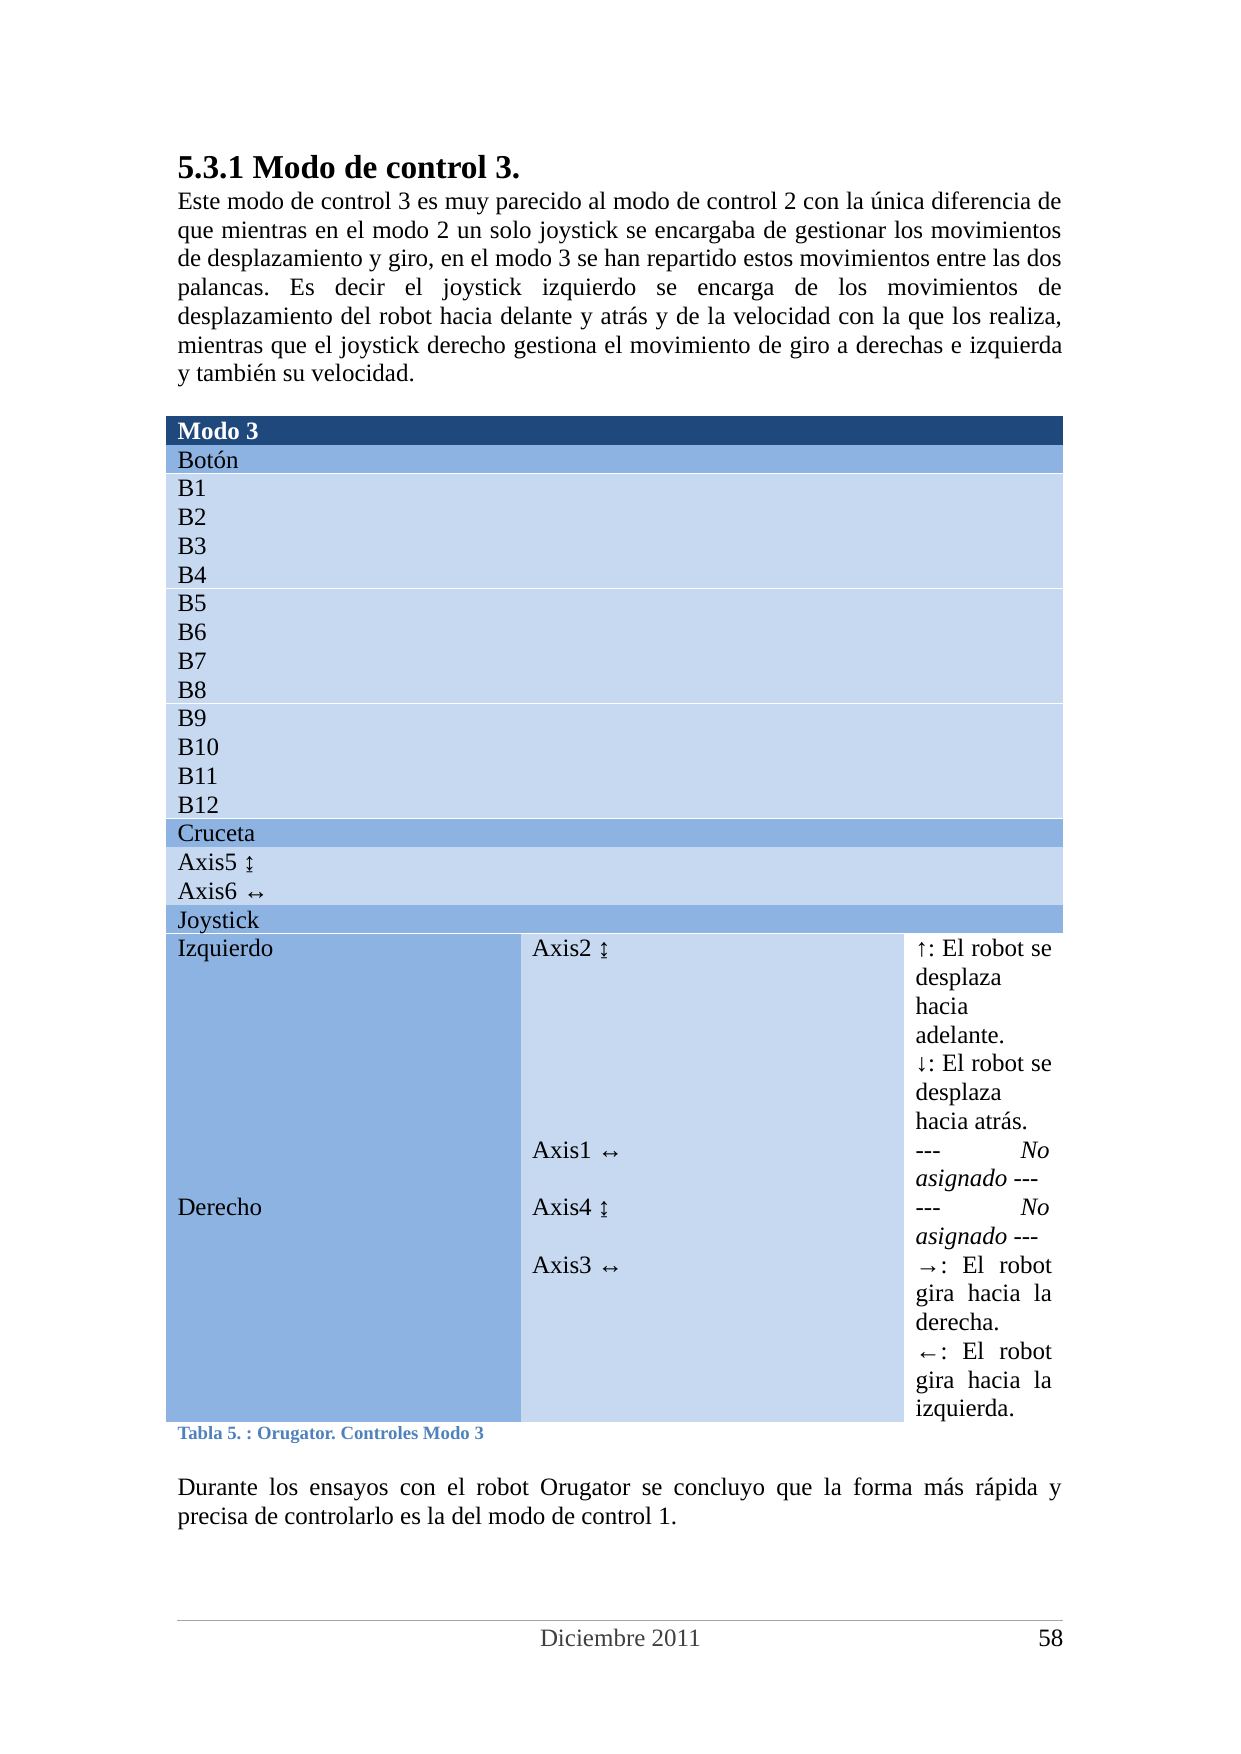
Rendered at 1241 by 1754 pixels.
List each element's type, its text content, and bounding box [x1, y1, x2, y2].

table_cell Axis4 ↨ [521, 1192, 904, 1250]
table_cell B12 [166, 790, 1063, 818]
table_cell B7 [166, 646, 1063, 675]
table_cell Izquierdo [166, 934, 521, 1192]
table_cell →: El robot gira hacia la derecha. ←: El robot gira hacia la izquierda. [904, 1250, 1063, 1422]
text Este modo de control 3 es muy parecido al modo de control 2 con la única diferencia de que mientras en el modo 2 un solo joystick se encargaba de gestionar los movimientos de desplazamiento y giro, en el modo 3 se han repartido estos movimientos entre las dos palancas. Es decir el joystick izquierdo se encarga de los movimientos de desplazamiento del robot hacia delante y atrás y de la velocidad con la que los realiza, mientras que el joystick derecho gestiona el movimiento de giro a derechas e izquierda y también su velocidad. [177, 186, 1063, 387]
table_cell Axis5 ↨ [166, 847, 1063, 876]
table_cell Botón [166, 445, 1063, 473]
table_cell B6 [166, 617, 1063, 646]
table_cell B10 [166, 732, 1063, 761]
table_cell ↑: El robot se desplaza hacia adelante. ↓: El robot se desplaza hacia atrás. [904, 934, 1063, 1135]
table_cell --- No asignado --- [904, 1192, 1063, 1250]
table_cell Axis1 ↔ [521, 1135, 904, 1192]
table_cell B8 [166, 675, 1063, 703]
table_cell B4 [166, 560, 1063, 588]
table_cell Derecho [166, 1192, 521, 1422]
table_cell B2 [166, 502, 1063, 531]
text Durante los ensayos con el robot Orugator se concluyo que la forma más rápida y precisa de controlarlo es la del modo de control 1. [177, 1472, 1063, 1530]
table_cell Cruceta [166, 819, 1063, 847]
table_cell Axis3 ↔ [521, 1250, 904, 1422]
text Tabla 5. : Orugator. Controles Modo 3 [177, 1422, 1063, 1444]
table_cell Joystick [166, 905, 1063, 933]
table_cell B3 [166, 531, 1063, 560]
table_cell B5 [166, 589, 1063, 617]
table_cell --- No asignado --- [904, 1135, 1063, 1192]
table_cell B11 [166, 761, 1063, 790]
table_cell Axis2 ↨ [521, 934, 904, 1135]
table_cell B1 [166, 474, 1063, 502]
table_cell B9 [166, 704, 1063, 732]
text 5.3.1 Modo de control 3. [177, 148, 1063, 186]
table_header Modo 3 [166, 416, 1063, 445]
table_cell Axis6 ↔ [166, 876, 1063, 905]
